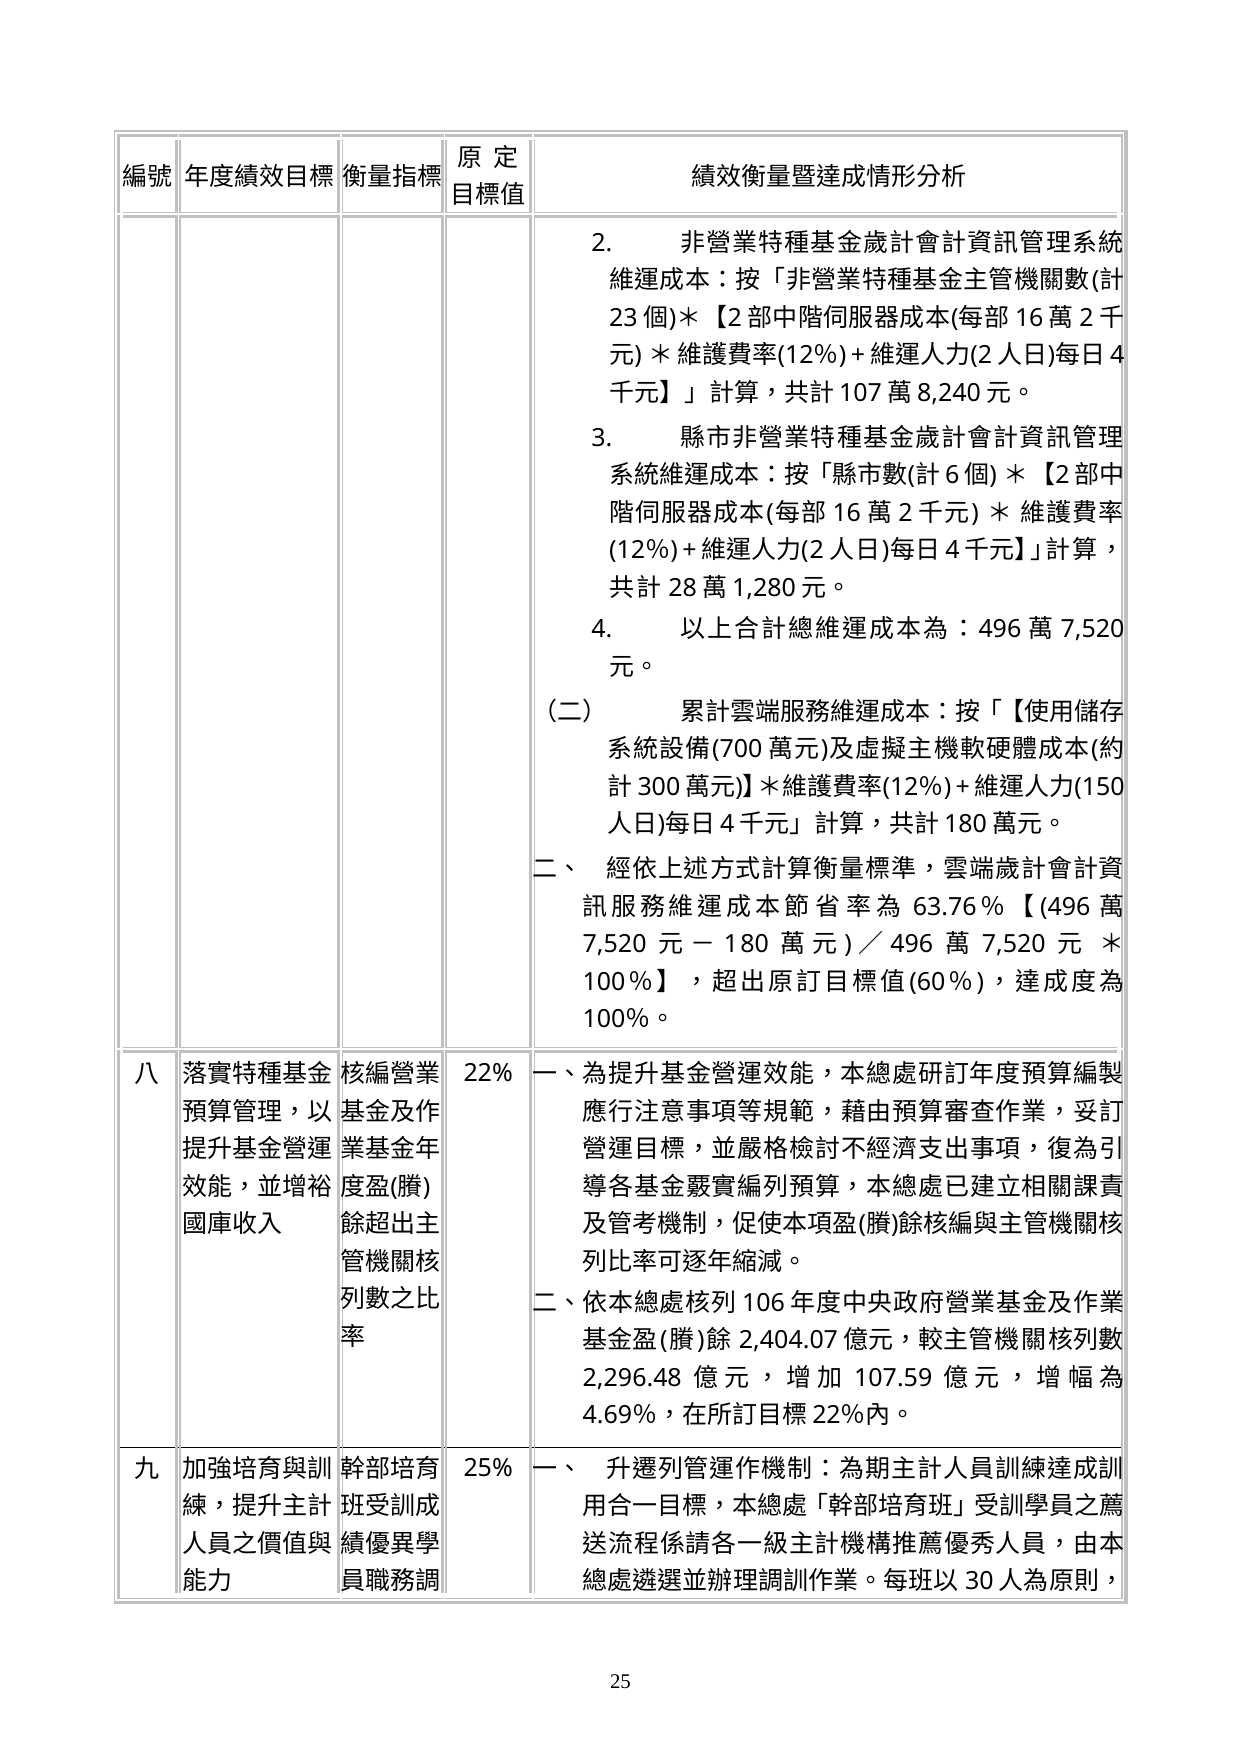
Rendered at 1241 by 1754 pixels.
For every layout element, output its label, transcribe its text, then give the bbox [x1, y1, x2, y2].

table_cell [181, 218, 337, 1047]
table_cell [117, 212, 178, 1047]
table_cell [343, 218, 441, 1047]
table_header 年度績效目標 [178, 132, 340, 212]
table_cell 八 [117, 1047, 178, 1447]
table_cell 幹部培育班受訓成績優異學員職務調 [340, 1448, 444, 1598]
table_header 編號 [120, 137, 178, 212]
table_header 衡量指標 [340, 132, 444, 212]
table_cell 九 [120, 1448, 178, 1598]
table_cell 22% [447, 1053, 529, 1447]
table_header 績效衡量暨達成情形分析 [532, 132, 1124, 212]
table_cell 升遷列管運作機制：為期主計人員訓練達成訓用合一目標，本總處「幹部培育班」受訓學員之薦送流程係請各一級主計機構推薦優秀人員，由本總處遴選並辦理調訓作業。每班以30人為原則，受訓4週，成績評核方式為課堂講座(30％)、輔導成績(10％)、專題寫作(30％)、面談(30％)4項目，成績評定後另召開會議審查核定優等及甲等學員名冊，對於結訓學員成績列優等者，於3年內，列甲等且成績為前20名（或前15名學員，視班別而定）者，於5年內協助完成職務調整為原則。 105年執行情形: 為期主計人員訓練達成訓用合一目標，前經提報本總處相關審查會議通過，自104年起，將本指標列入施政計畫關鍵績效指標，105年之目標值為甲等以上學員職務調整人數達25%，其達成度因涉職務調整，須兼顧受訓人員與出缺職務間相關主客觀條件之契合度(如出缺時間、地點、業務屬性、個人意願等)，執行過程之變動因素眾多，須充分整合主計系統資源，並積極多方協調溝通，始能於規定年限內完成調整事宜，執行困難度極高。 截至105年12月31日止，依上開規定列管追蹤陞遷人員計68人，共已調整53人，調整比例達77.94%，較104年成長33.5%，其中須於105年完成職務調整之人員均已調整竣事。其餘15人為104及105年甫結訓學員，依規定按其成績(優等或甲等)應分別於107年至110年間完成職務調整，均尚未逾升遷列管時限，雖未逾調整年限，本總處亦將積極協助於期限內完成職務調整。 [532, 1448, 1121, 1598]
table_cell 加強培育與訓練，提升主計人員之價值與能力 [178, 1448, 340, 1598]
table_cell [447, 218, 529, 1047]
table_cell 核編營業基金及作業基金年度盈(賸)餘超出主管機關核列數之比率 [343, 1053, 441, 1447]
table_cell 落實特種基金預算管理，以提升基金營運效能，並增裕國庫收入 [181, 1053, 337, 1447]
table_cell 25% [444, 1448, 532, 1598]
table_cell 為因應地方政府及非營業特種基金處理歲計會計事務需要，由本總處整合各項主計作業需求，開發共通之預算會計資訊系統，並建構雲端歲計會計資訊服務平台，增進各項主計資訊加值應用，以節省個別軟硬體建置及維護費與機房管理成本，並採用虛擬化資訊技術，提升資源使用效益，降低設備設置數量，有效達節能減碳環保目標。以下就衡量標準計算方式說明如下： 累計推廣機關歲計會計系統維運成本：分直轄市及縣市公務預算會計資訊系統及特種基金歲計會計資訊管理系統兩部分計算： 直轄市及縣市公務預算會計資訊系統維運成本：按「使用雲端歲計會計資訊服務平台之縣市(計有22縣市) ＊ 【4部高階伺服器成本 (每部30萬元)＊ 維護費率(12％) + 維運人力(5人日)每日4千元】」計算，共計360萬8千元。 非營業特種基金歲計會計資訊管理系統維運成本：按「非營業特種基金主管機關數(計23個)＊【2部中階伺服器成本(每部16萬2千元) ＊ 維護費率(12％) + 維運人力(2人日)每日4千元】」計算，共計107萬8,240元。 縣市非營業特種基金歲計會計資訊管理系統維運成本：按「縣市數(計6個) ＊ 【2部中階伺服器成本(每部16萬2千元) ＊ 維護費率(12％) + 維運人力(2人日)每日4千元】」計算，共計28萬1,280元。 以上合計總維運成本為：496萬7,520元。 累計雲端服務維運成本：按「【使用儲存系統設備(700萬元)及虛擬主機軟硬體成本(約計300萬元)】＊維護費率(12％) + 維運人力(150人日)每日4千元」計算，共計180萬元。 經依上述方式計算衡量標準，雲端歲計會計資訊服務維運成本節省率為63.76％【(496萬7,520元－180萬元)／496萬7,520元 ＊ 100％】，超出原訂目標值(60％)，達成度為100％。 [532, 212, 1124, 1047]
table_cell 為提升基金營運效能，本總處研訂年度預算編製應行注意事項等規範，藉由預算審查作業，妥訂營運目標，並嚴格檢討不經濟支出事項，復為引導各基金覈實編列預算，本總處已建立相關課責及管考機制，促使本項盈(賸)餘核編與主管機關核列比率可逐年縮減。 依本總處核列106年度中央政府營業基金及作業基金盈(賸)餘2,404.07億元，較主管機關核列數2,296.48億元，增加107.59億元，增幅為4.69％，在所訂目標22％內。 [532, 1047, 1124, 1447]
table_header 原 定 目標值 [444, 132, 532, 212]
